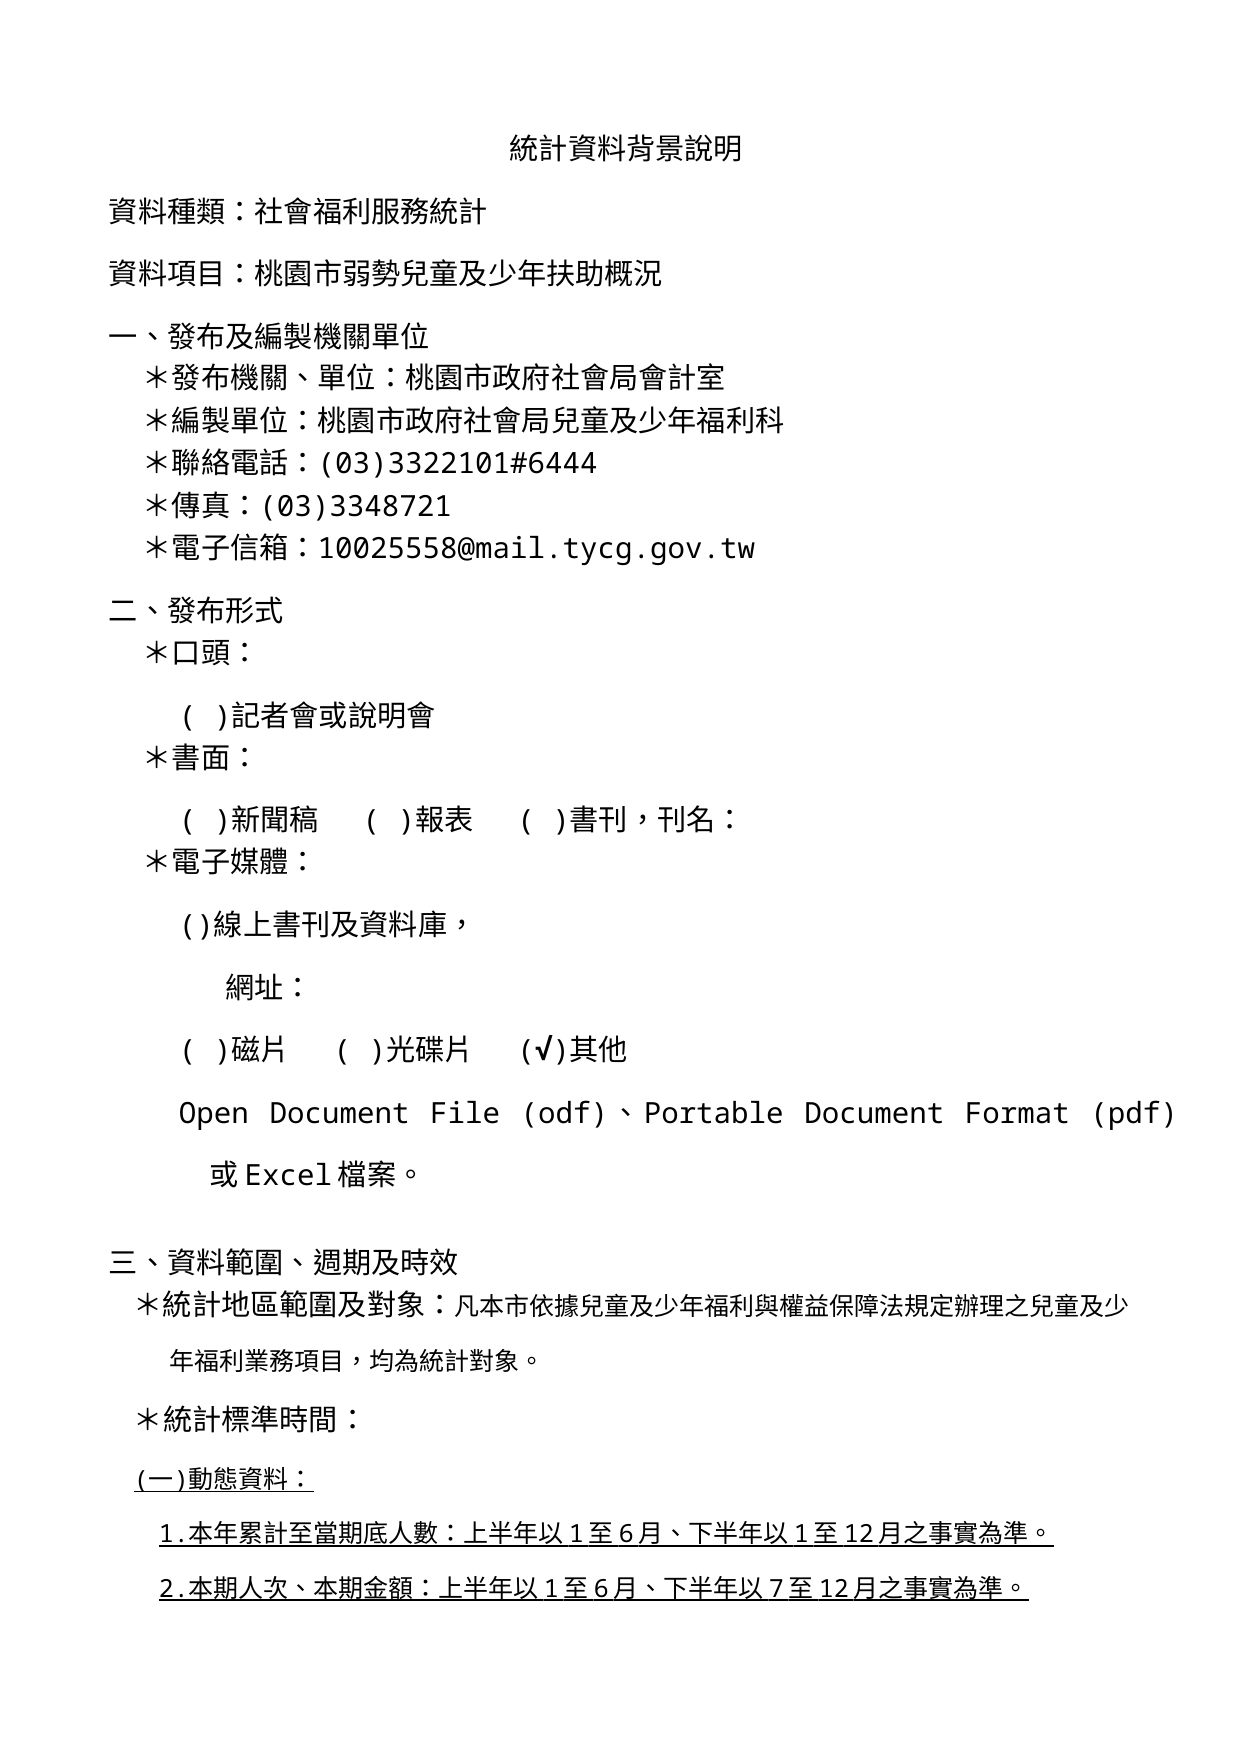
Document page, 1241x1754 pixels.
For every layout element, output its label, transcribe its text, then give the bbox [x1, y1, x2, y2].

table_header 統計資料背景說明 資料種類：社會福利服務統計 資料項目：桃園市弱勢兒童及少年扶助概況 一、發布及編製機關單位 ＊發布機關、單位：桃園市政府社會局會計室 ＊編製單位：桃園市政府社會局兒童及少年福利科 ＊聯絡電話：(03)3322101#6444 ＊傳真：(03)3348721 ＊電子信箱：10025558@mail.tycg.gov.tw 二、發布形式 ＊口頭： ( )記者會或說明會 ＊書面： ( )新聞稿 ( )報表 ( )書刊，刊名： ＊電子媒體： ()線上書刊及資料庫， 網址： ( )磁片 ( )光碟片 (√)其他 Open Document File (odf)、Portable Document Format (pdf) 或Excel檔案。 三、資料範圍、週期及時效 ＊統計地區範圍及對象：凡本市依據兒童及少年福利與權益保障法規定辦理之兒童及少年福利業務項目，均為統計對象。 ＊統計標準時間： (一)動態資料： 1.本年累計至當期底人數：上半年以1至6月、下半年以1至12月之事實為準。 2.本期人次、本期金額：上半年以1至6月、下半年以7至12月之事實為準。 (二)靜態資料：期底人數以6月底、12月底之事實為準。 ＊統計項目定義： (一)生活扶助：係指當期接受政府機關依據兒童及少年福利與權益保障法第23條補助之弱勢兒童及少年生活扶助措施經費總額及人數(次)。 1.期底人數：以核定在案，當期底（6、12月底）接受弱勢兒童及少年生活扶助補助之同1位兒童及少年，不論補助幾個月，均以1人計算；請勿重複列計。 2.本年累計至當期底人數：以核定在案，累計至當期底（1-6月底、1-12月底）接受弱勢兒童及少年生活扶助之兒童及少年。例如1-3月底為30人，4月新增5人，5月新增10人，6月新增20人，則1-6月底為65人(30+5+10+20)。 3.本期人次：弱勢兒童及少年生活扶助補助之兒童及少年，其接受1個月之補助算1人次（人×月）。 4.本期金額：指當期發給之總額。 (二)醫療補助：係指當期接受政府機關依據兒童及少年福利與權益保障法第23條補助之兒童及少年醫療補助經費總額及人數(次)。 1.期底人數：以核定在案，當期底（6、12月底）接受兒童及少年醫療補助之同1位兒童及少年，不論補助幾次，均以1人計算；請勿重複列計。 2.本年累計至當期底人數：以核定在案，累計至當期底（1-6月底、1-12月底）接受醫療補助之兒童及少年。 3.本期人次：接受兒童及少年醫療補助之兒童及少年，於統計期間接受補助次數計算。 4.本期金額：指當期發給之總額。 (三)托育補助或津貼：係指符合弱勢兒童及少年生活扶助與托育及醫療費用補助辦法第6條所定資格者，於當期接受政府機關補助托育費用之人數（次）及金額。 1.期底人數：以核定在案，當期底（6、12月底）接受托育費用補助之同1位兒童，不論補助幾個月，均以1人計算；請勿重複列計。 2.本年累計至當期底人數：以核定在案，累計至當期底（1-6月底、1-12月底）接受托育費用補助之兒童。 3.本期人次：接受托育費用補助之兒童，其接受1個月之補助算1人次（人×月），補助期間不滿1個月者以1個月計。 4.本期金額：指當期發給之總額。 (四)緊急生活扶助：係指當期接受政府機關依據弱勢家庭兒童及少年緊急生活扶助計畫補助之經費總額及人數(次)。 1.期底人數：以核定在案，當期底（6、12月底）接受緊急生活扶助計畫補助之同1位兒童及少年，不論補助幾個月，均以1人計算；請勿重複列計。 2.本年累計至當期底人數：以核定在案，累計至當期底（1-6月底、1-12月底）接受緊急生活扶助計畫補助之兒童及少年。 3.本期人次：弱勢兒童及少年緊急生活扶助計畫補助之兒童及少年，其接受1個月之補助算1人次（人×月）。 4.本期金額：指當期發給之總額。 ＊統計單位：人、人次、元。 ＊統計分類：依弱勢兒童及少年「生活扶助」、「醫療補助」、「托育補助或津貼」及「緊急生活扶助」分。 ＊發布週期(指資料編製或產生之頻率，如月、季、年等)：半年。 ＊時效(指統計標準時間至資料發布時間之間隔時間)：1個月又5日。 ＊資料變革：無。 四、公開資料發布訊息 ＊預告發布日期(含預告方式及週期)：每半年終了後1個月又5日(遇假日順延)以報表、網際網路發布。 ＊同步發送單位(說明資料發布時同步發送之單位或可同步查得該資料之網址)：衛生福利部統計處、桃園市政府主計處。 五、資料品質 ＊統計指標編製方法與資料來源說明：依據本府與所轄兒童及少年福利機構所辦理各項服務資料彙編。 ＊統計資料交叉查核及確保資料合理性之機制(說明各項資料之相互關係及不同資料來源之相關統計差異性)： (一)各項具性別細項之統計項目之(總)計=其一般(戶)、原住民(戶)細項之總和。 (二)各項具性別細項之統計項目之(總)計=其男、女細項之總和。 六、須注意及預定改變之事項(說明預定修正之資料、定義、統計方法等及其修正原因)：無。 七、其他事項：無。 [98, 105, 1155, 1619]
